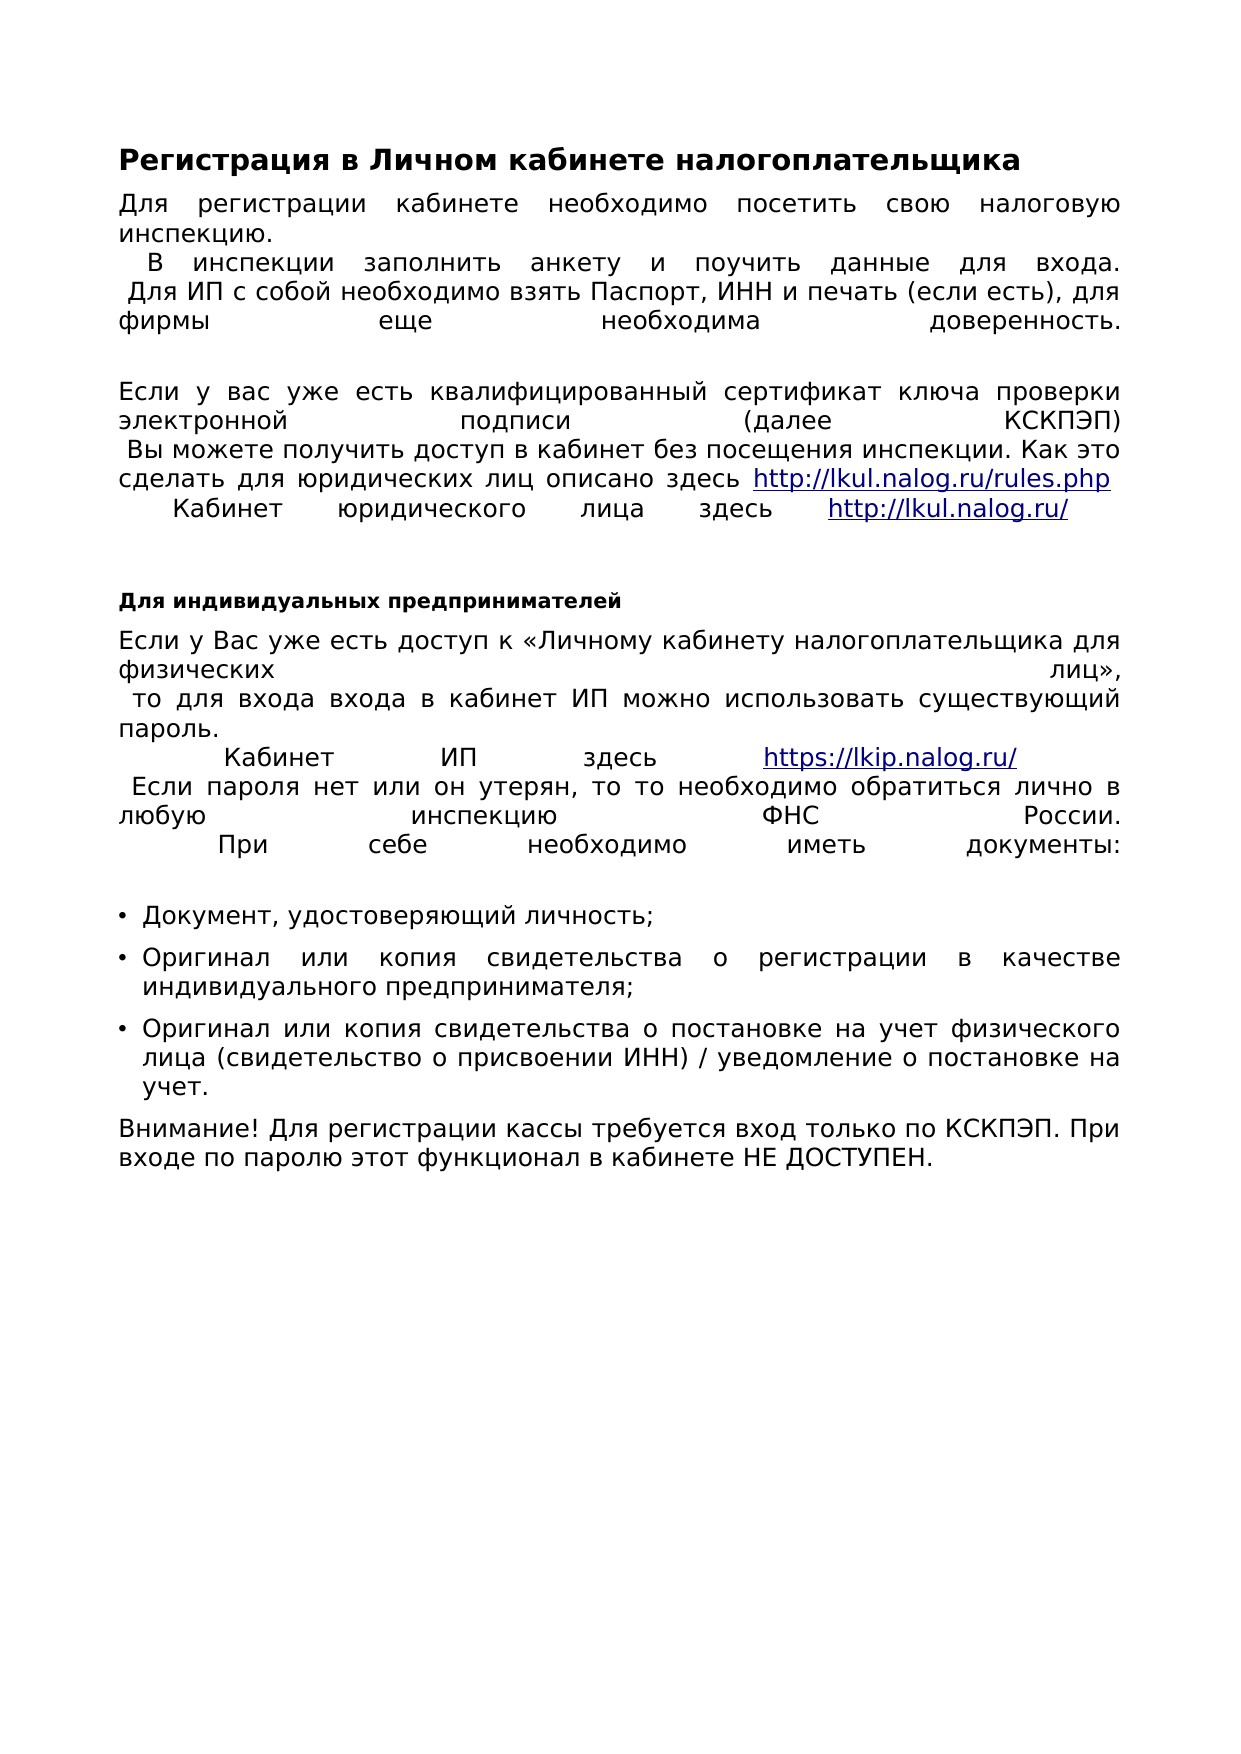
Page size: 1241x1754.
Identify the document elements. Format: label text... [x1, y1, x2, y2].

list Документ, удостоверяющий личность; [118, 901, 1122, 931]
text Для регистрации кабинете необходимо посетить свою налоговую инспекцию. В инспекции заполнить анкету и поучить данные для входа. Для ИП с собой необходимо взять Паспорт, ИНН и печать (если есть), для фирмы еще необходима доверенность. [118, 189, 1122, 364]
text Если у Вас уже есть доступ к «Личному кабинету налогоплательщика для физических лиц», то для входа входа в кабинет ИП можно использовать существующий пароль. Кабинет ИП здесь https://lkip.nalog.ru/ Если пароля нет или он утерян, то то необходимо обратиться лично в любую инспекцию ФНС России. При себе необходимо иметь документы: [118, 626, 1122, 889]
list Оригинал или копия свидетельства о регистрации в качестве индивидуального предпринимателя; [118, 943, 1122, 1001]
subtitle Регистрация в Личном кабинете налогоплательщика [118, 143, 1122, 177]
subtitle Для индивидуальных предпринимателей [118, 589, 1122, 614]
list Оригинал или копия свидетельства о постановке на учет физического лица (свидетельство о присвоении ИНН) / уведомление о постановке на учет. [118, 1014, 1122, 1101]
text Если у вас уже есть квалифицированный сертификат ключа проверки электронной подписи (далее КСКПЭП) Вы можете получить доступ в кабинет без посещения инспекции. Как это сделать для юридических лиц описано здесь http://lkul.nalog.ru/rules.php Кабинет юридического лица здесь http://lkul.nalog.ru/ [118, 377, 1122, 552]
text Внимание! Для регистрации кассы требуется вход только по КСКПЭП. При входе по паролю этот функционал в кабинете НЕ ДОСТУПЕН. [118, 1114, 1122, 1172]
